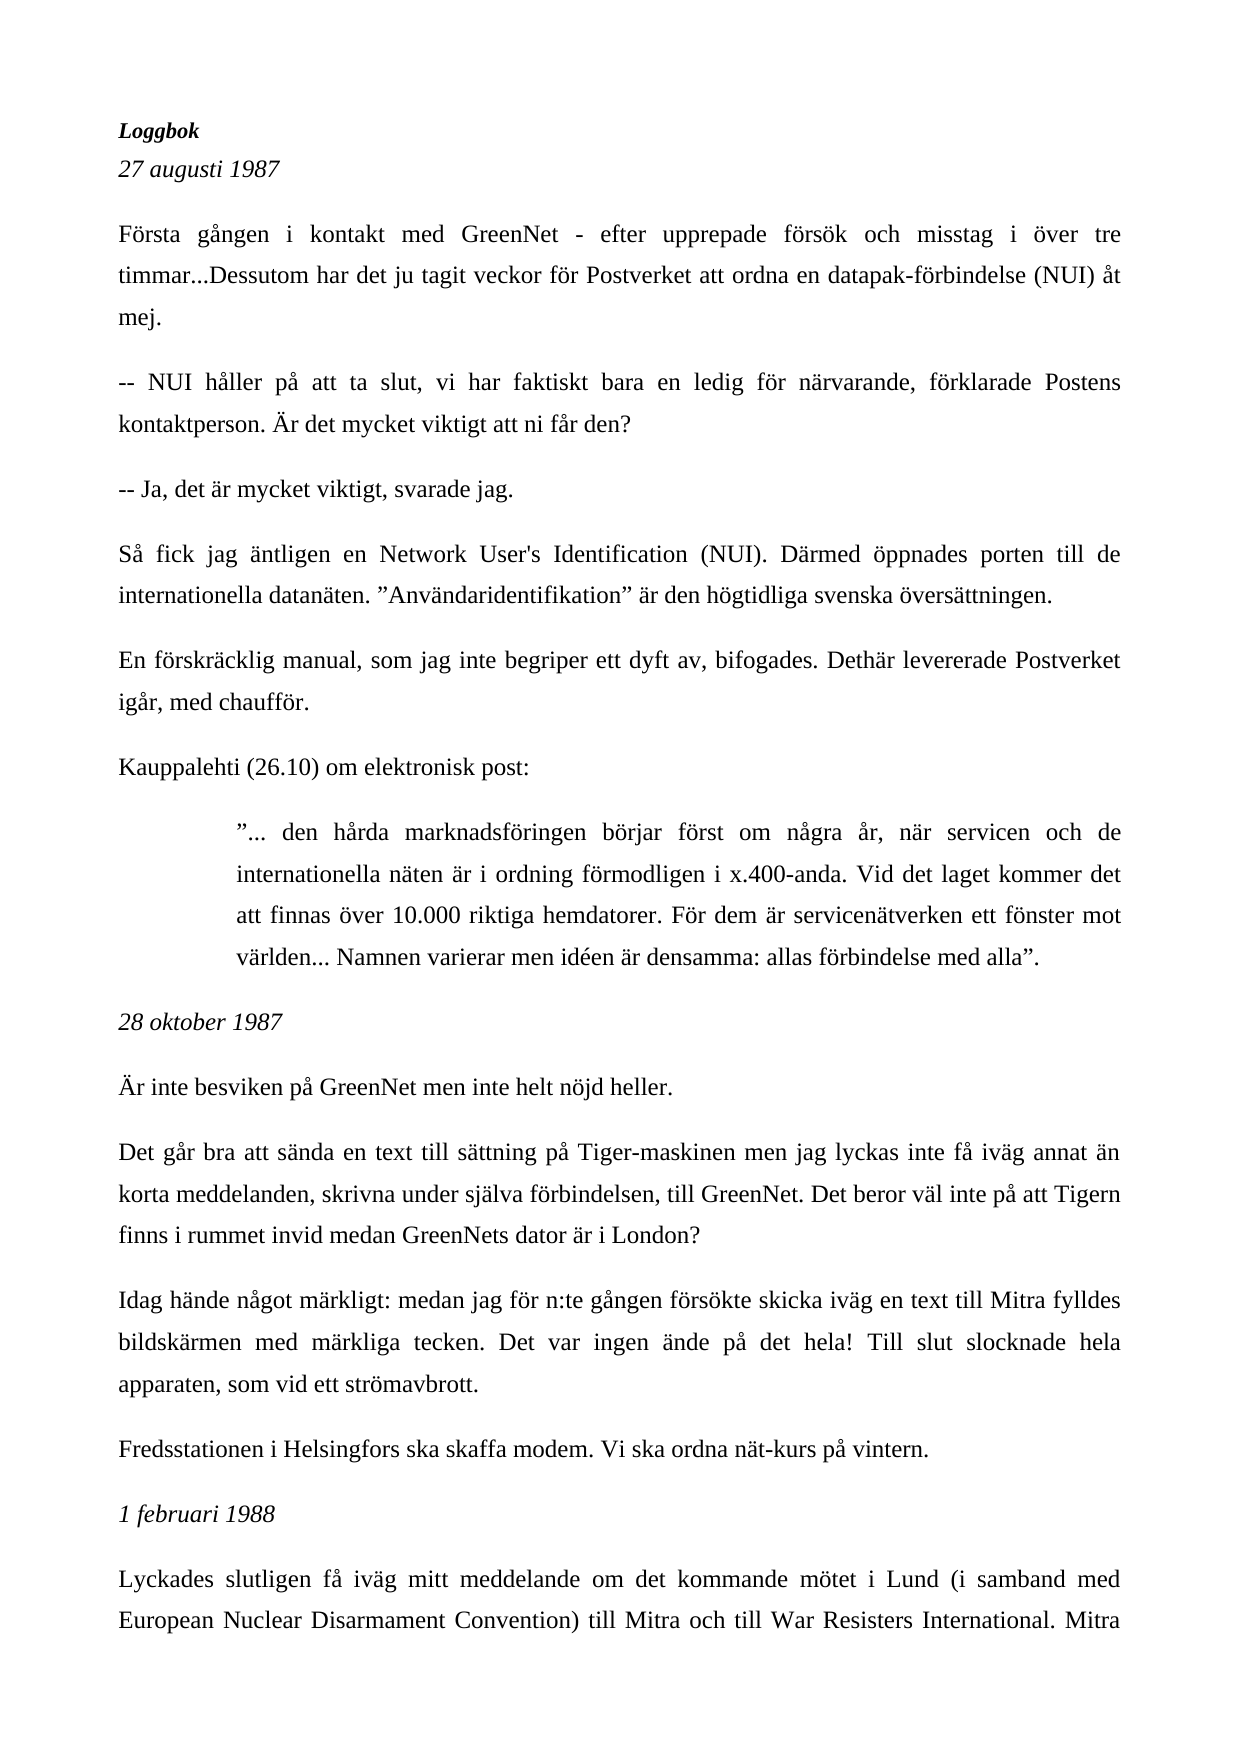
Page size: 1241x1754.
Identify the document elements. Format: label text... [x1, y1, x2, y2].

text 27 augusti 1987 [118, 155, 1122, 182]
text Första gången i kontakt med GreenNet - efter upprepade försök och misstag i över tre timmar...Dessutom har det ju tagit veckor för Postverket att ordna en datapak-förbindelse (NUI) åt mej. [118, 220, 1122, 331]
text Fredsstationen i Helsingfors ska skaffa modem. Vi ska ordna nät-kurs på vintern. [118, 1435, 1122, 1462]
text Är inte besviken på GreenNet men inte helt nöjd heller. [118, 1073, 1122, 1101]
text 28 oktober 1987 [118, 1008, 1122, 1036]
text -- Ja, det är mycket viktigt, svarade jag. [118, 475, 1122, 502]
text Lyckades slutligen få iväg mitt meddelande om det kommande mötet i Lund (i samband med European Nuclear Disarmament Convention) till Mitra och till War Resisters International. Mitra [118, 1565, 1122, 1634]
text Det går bra att sända en text till sättning på Tiger-maskinen men jag lyckas inte få iväg annat än korta meddelanden, skrivna under själva förbindelsen, till GreenNet. Det beror väl inte på att Tigern finns i rummet invid medan GreenNets dator är i London? [118, 1138, 1122, 1249]
subtitle Loggbok [118, 118, 1122, 143]
text 1 februari 1988 [118, 1500, 1122, 1528]
text -- NUI håller på att ta slut, vi har faktiskt bara en ledig för närvarande, förklarade Postens kontaktperson. Är det mycket viktigt att ni får den? [118, 368, 1122, 437]
text Idag hände något märkligt: medan jag för n:te gången försökte skicka iväg en text till Mitra fylldes bildskärmen med märkliga tecken. Det var ingen ände på det hela! Till slut slocknade hela apparaten, som vid ett strömavbrott. [118, 1287, 1122, 1397]
text Kauppalehti (26.10) om elektronisk post: [118, 753, 1122, 781]
text Så fick jag äntligen en Network User's Identification (NUI). Därmed öppnades porten till de internationella datanäten. ”Användaridentifikation” är den högtidliga svenska översättningen. [118, 540, 1122, 609]
text En förskräcklig manual, som jag inte begriper ett dyft av, bifogades. Dethär levererade Postverket igår, med chaufför. [118, 647, 1122, 716]
text ”... den hårda marknadsföringen börjar först om några år, när servicen och de internationella näten är i ordning förmodligen i x.400-anda. Vid det laget kommer det att finnas över 10.000 riktiga hemdatorer. För dem är servicenätverken ett fönster mot världen... Namnen varierar men idéen är densamma: allas förbindelse med alla”. [236, 818, 1122, 971]
